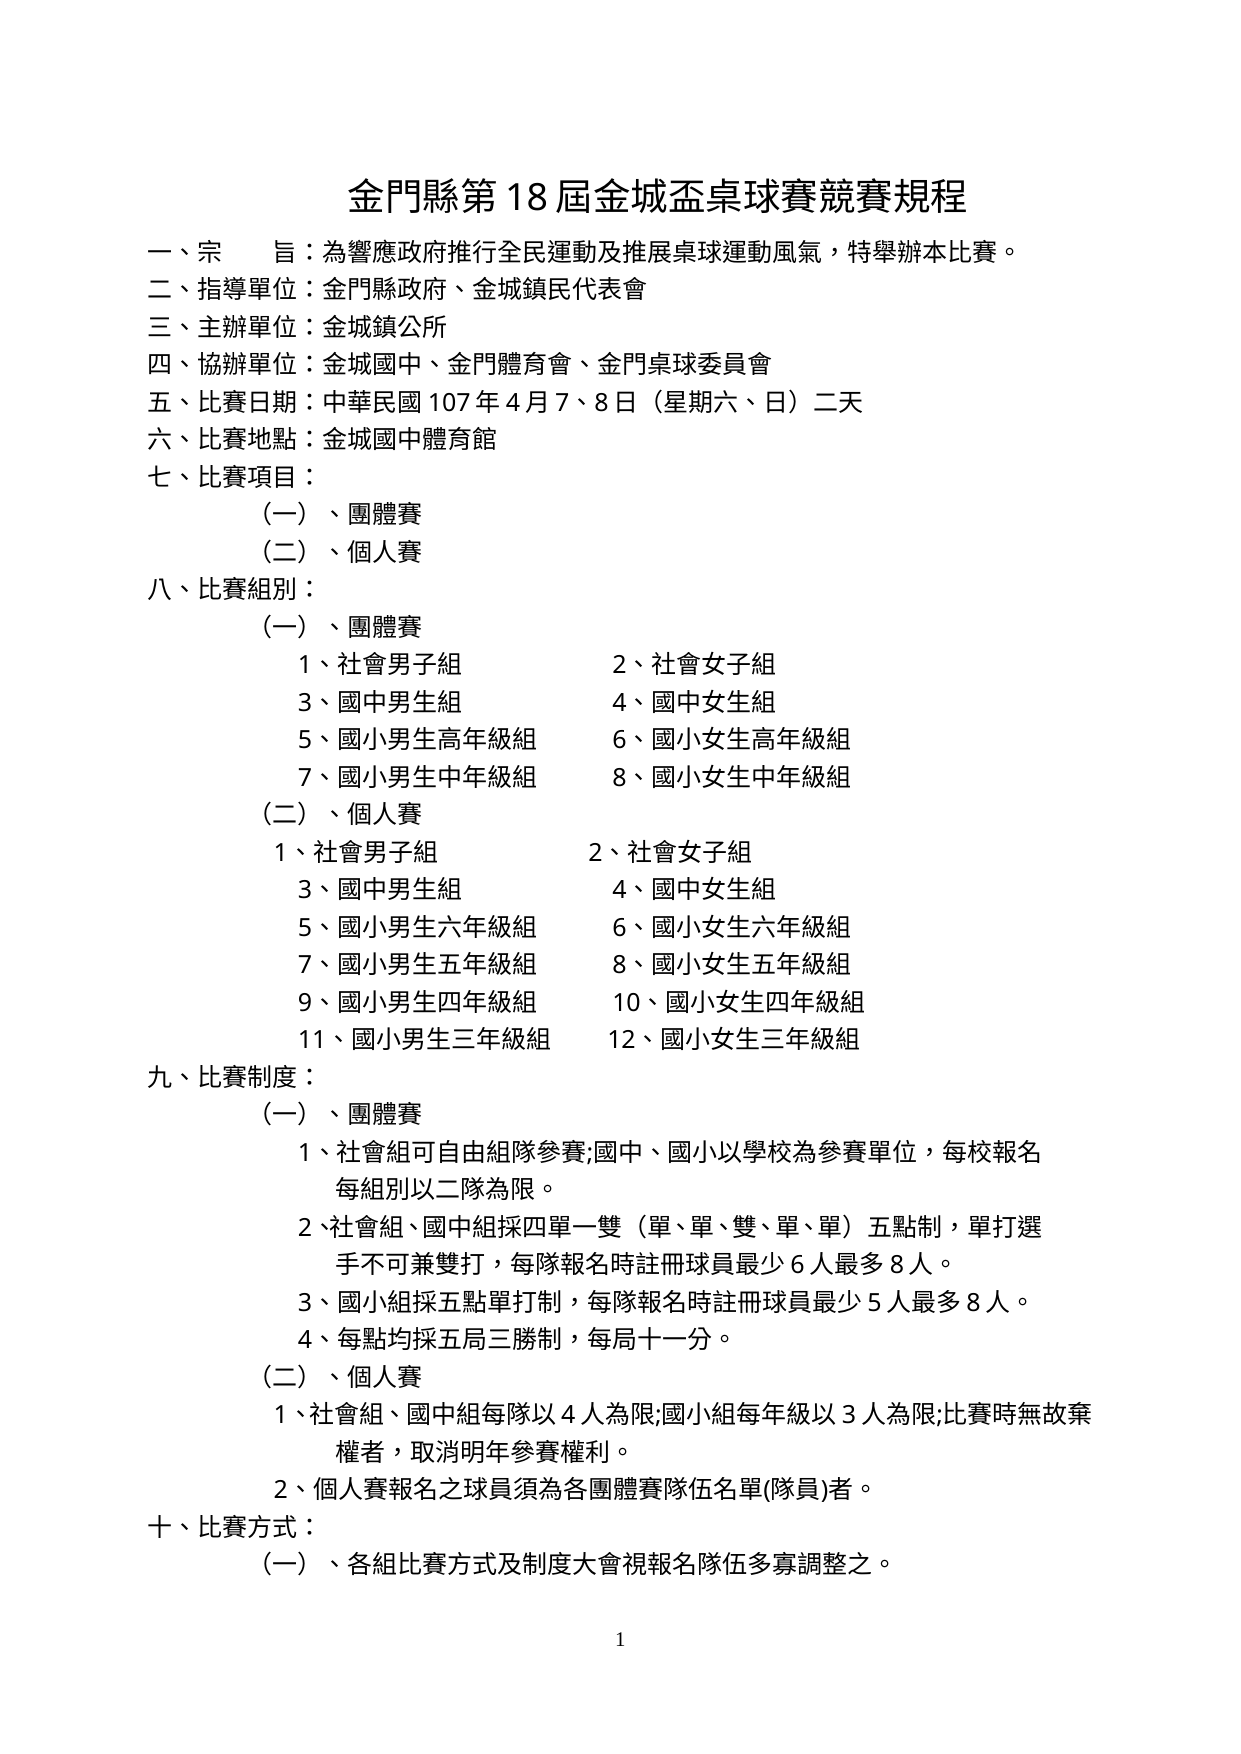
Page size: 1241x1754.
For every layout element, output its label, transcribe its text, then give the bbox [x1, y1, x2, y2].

text 四、協辦單位：金城國中、金門體育會、金門桌球委員會 [148, 344, 1092, 382]
text （二）、個人賽 [148, 794, 1092, 832]
text 二、指導單位：金門縣政府、金城鎮民代表會 [148, 269, 1092, 307]
text 十、比賽方式： [148, 1507, 1092, 1544]
text 六、比賽地點：金城國中體育館 [148, 419, 1092, 457]
text （一）、團體賽 [148, 607, 1092, 644]
text 7、國小男生中年級組 8、國小女生中年級組 [148, 757, 1092, 794]
text 4、每點均採五局三勝制，每局十一分。 [148, 1319, 1092, 1357]
text 3、國中男生組 4、國中女生組 [148, 682, 1092, 719]
text 1、社會男子組 2、社會女子組 [148, 644, 1092, 682]
text 9、國小男生四年級組 10、國小女生四年級組 [148, 982, 1092, 1019]
text 5、國小男生六年級組 6、國小女生六年級組 [148, 907, 1092, 944]
text 1、社會男子組 2、社會女子組 [148, 832, 1092, 869]
text 3、國中男生組 4、國中女生組 [148, 869, 1092, 907]
text 1、社會組可自由組隊參賽;國中、國小以學校為參賽單位，每校報名每組別以二隊為限。 [298, 1132, 1042, 1207]
text （二）、個人賽 [148, 532, 1092, 569]
text 五、比賽日期：中華民國107年4月7、8日（星期六、日）二天 [148, 382, 1092, 419]
text 5、國小男生高年級組 6、國小女生高年級組 [148, 719, 1092, 757]
text （一）、團體賽 [148, 494, 1092, 532]
text 三、主辦單位：金城鎮公所 [148, 307, 1092, 344]
text （一）、團體賽 [148, 1094, 1042, 1132]
text 3、國小組採五點單打制，每隊報名時註冊球員最少5人最多8人。 [148, 1282, 1092, 1319]
text 一、宗 旨：為響應政府推行全民運動及推展桌球運動風氣，特舉辦本比賽。 [148, 232, 1092, 269]
text （二）、個人賽 [148, 1357, 1092, 1394]
text 七、比賽項目： [148, 457, 1092, 494]
text 九、比賽制度： [148, 1057, 1092, 1094]
text 2、社會組、國中組採四單一雙（單、單、雙、單、單）五點制，單打選手不可兼雙打，每隊報名時註冊球員最少6人最多8人。 [298, 1207, 1042, 1282]
text 1、社會組、國中組每隊以4人為限;國小組每年級以3人為限;比賽時無故棄權者，取消明年參賽權利。 [248, 1394, 1092, 1469]
text 金門縣第18屆金城盃桌球賽競賽規程 [148, 157, 1092, 232]
text 11、國小男生三年級組 12、國小女生三年級組 [148, 1019, 1092, 1057]
text 八、比賽組別： [148, 569, 1092, 607]
text 7、國小男生五年級組 8、國小女生五年級組 [148, 944, 1092, 982]
text （一）、各組比賽方式及制度大會視報名隊伍多寡調整之。 [223, 1544, 1092, 1582]
text 2、個人賽報名之球員須為各團體賽隊伍名單(隊員)者。 [248, 1469, 1092, 1507]
